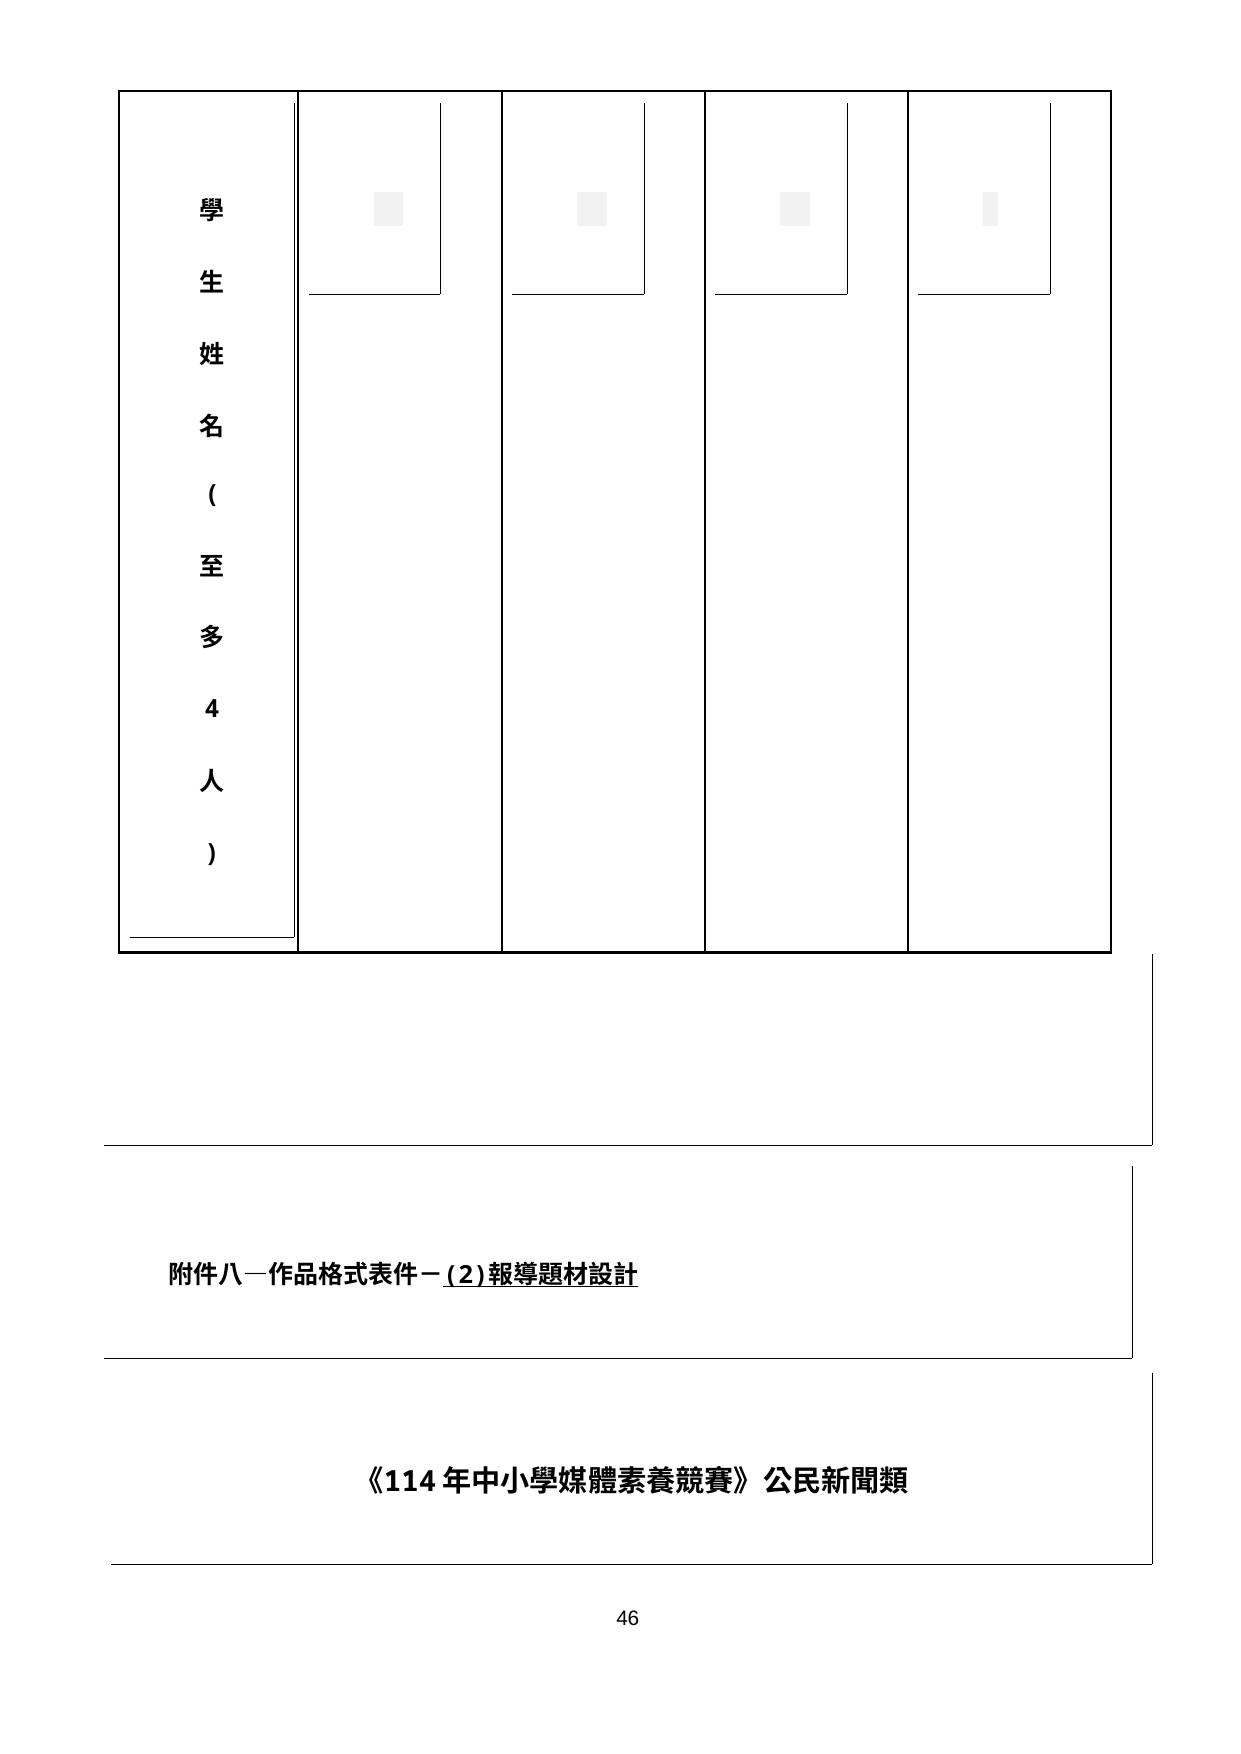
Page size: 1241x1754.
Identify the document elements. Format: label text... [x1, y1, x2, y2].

table_cell [299, 92, 501, 951]
text 《114年中小學媒體素養競賽》公民新聞類 [111, 1372, 1152, 1564]
table_cell [503, 92, 704, 951]
table_cell [909, 92, 1110, 951]
text 附件八—作品格式表件－(2)報導題材設計 [103, 1166, 1132, 1358]
table_cell [706, 92, 907, 951]
table_cell 學生姓名 (至多4人) [120, 92, 297, 951]
